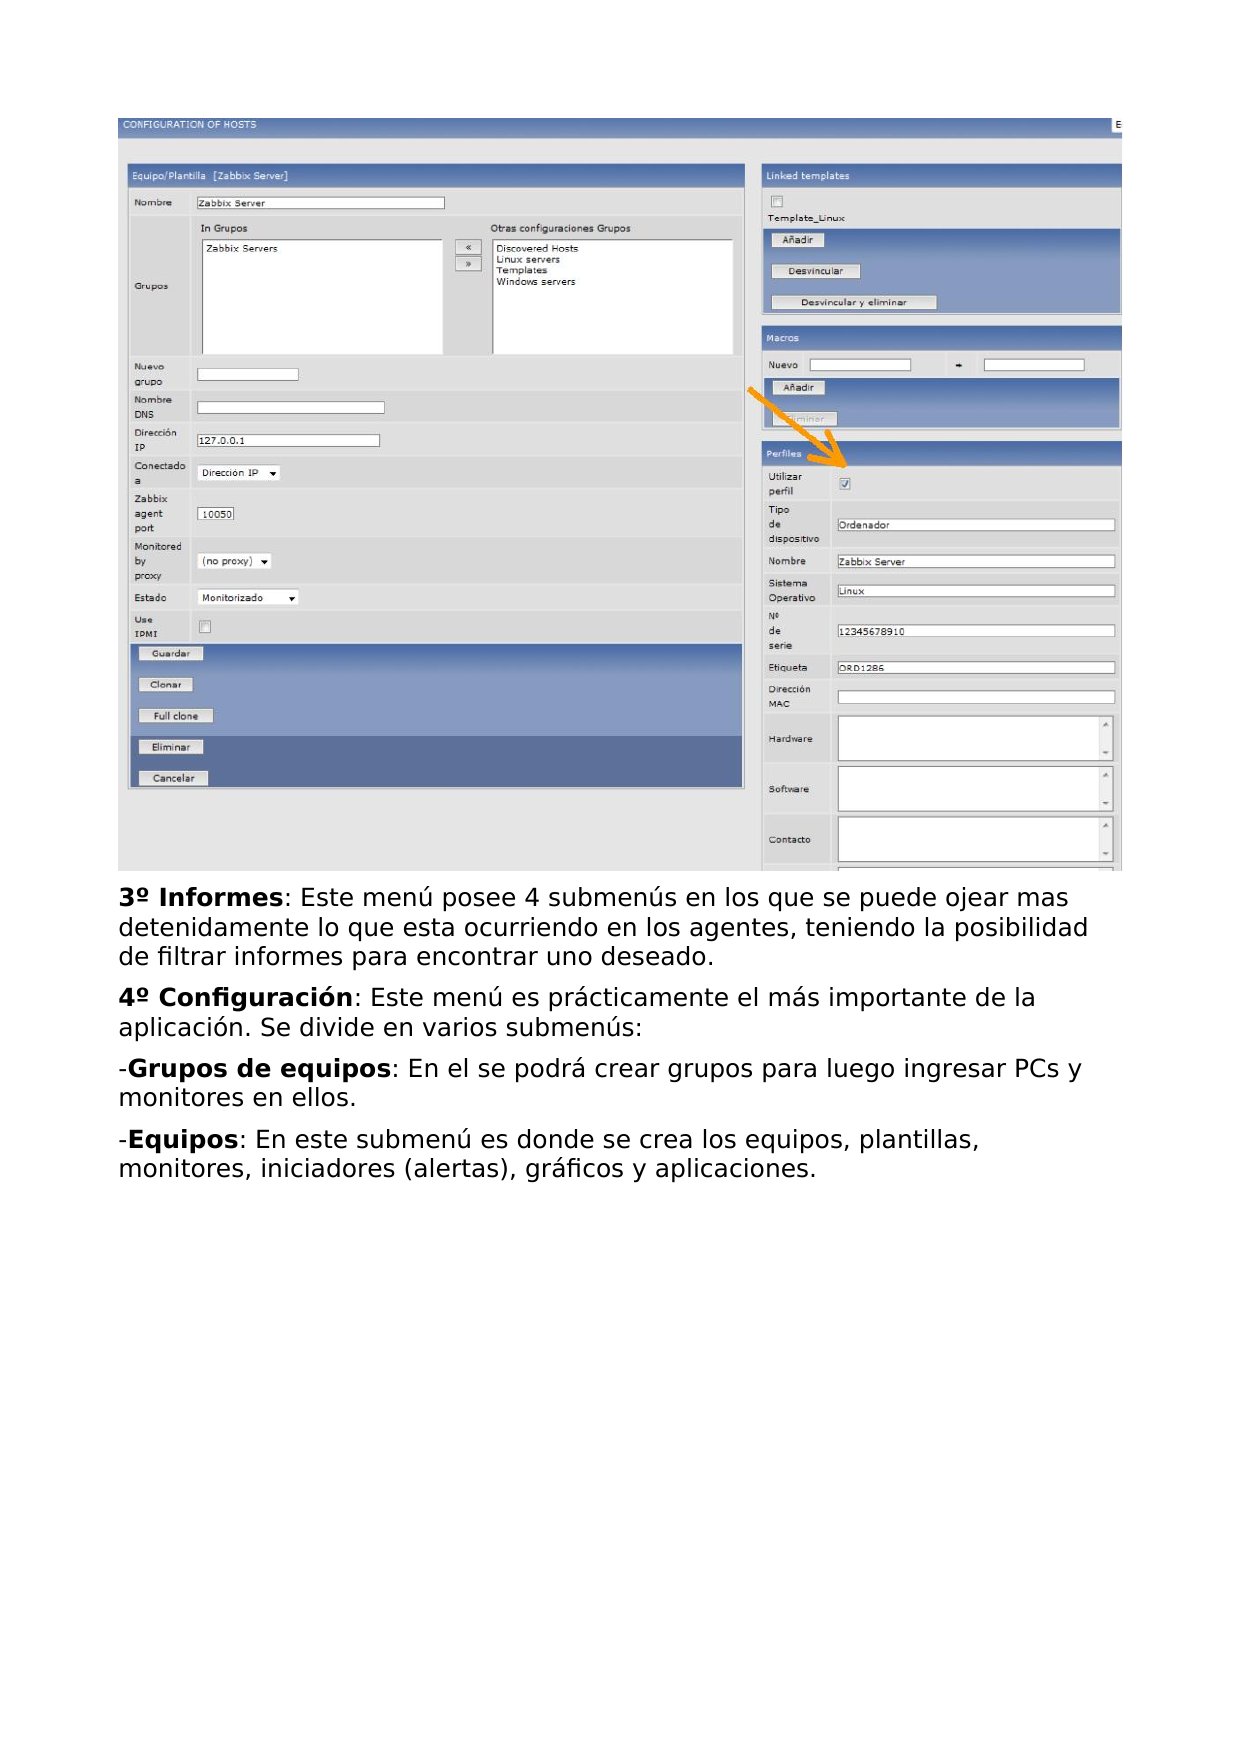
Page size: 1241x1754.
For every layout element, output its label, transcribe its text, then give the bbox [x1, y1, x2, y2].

text -Grupos de equipos: En el se podrá crear grupos para luego ingresar PCs y monitores en ellos. [118, 1054, 1122, 1113]
text 3º Informes: Este menú posee 4 submenús en los que se puede ojear mas detenidamente lo que esta ocurriendo en los agentes, teniendo la posibilidad de filtrar informes para encontrar uno deseado. [118, 883, 1122, 971]
text 4º Configuración: Este menú es prácticamente el más importante de la aplicación. Se divide en varios submenús: [118, 983, 1122, 1042]
picture [118, 118, 1123, 871]
text -Equipos: En este submenú es donde se crea los equipos, plantillas, monitores, iniciadores (alertas), gráficos y aplicaciones. [118, 1125, 1122, 1183]
